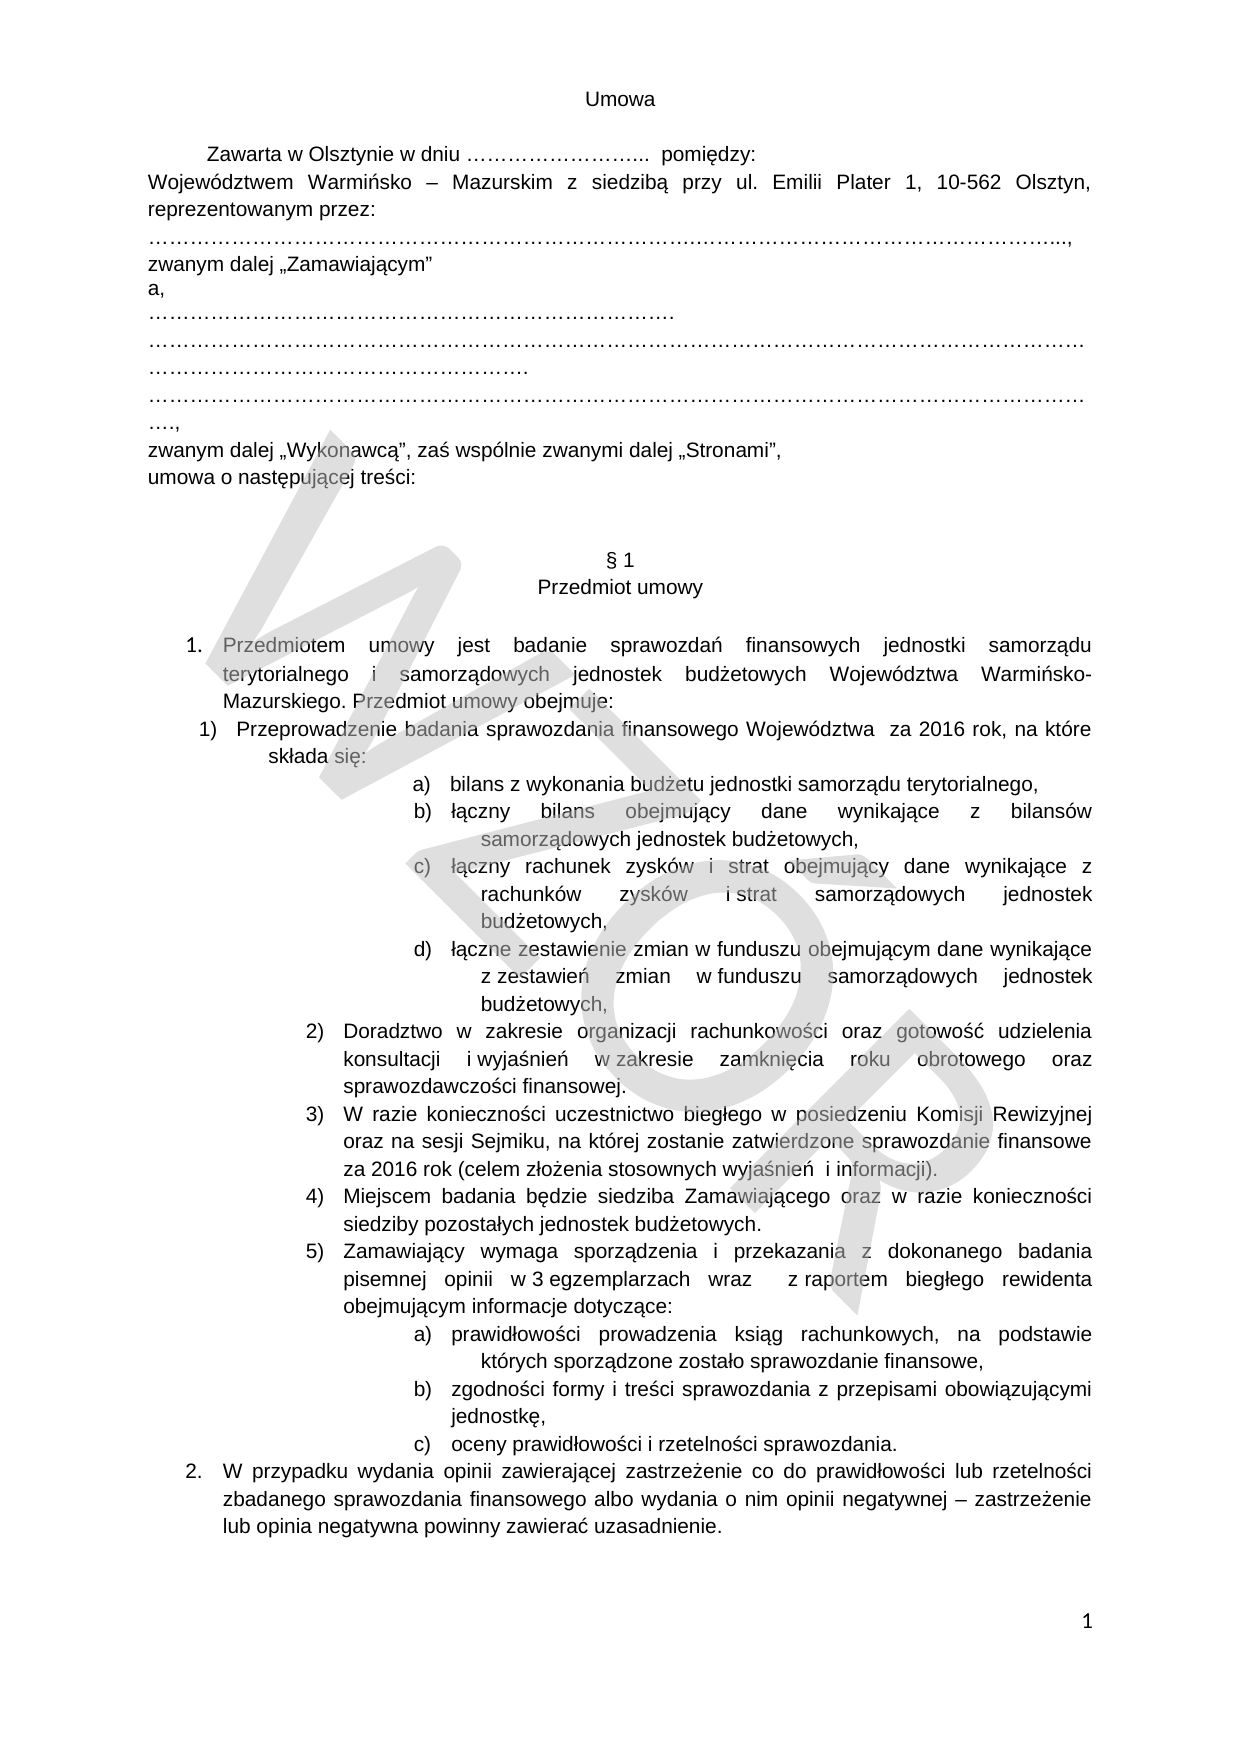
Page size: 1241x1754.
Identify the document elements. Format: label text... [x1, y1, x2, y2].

list Miejscem badania będzie siedziba Zamawiającego oraz w razie konieczności siedziby pozostałych jednostek budżetowych. [306, 1184, 849, 1236]
text zwanym dalej „Zamawiającym” [148, 252, 1093, 276]
list łączny rachunek zysków i strat obejmujący dane wynikające z rachunków zysków i strat samorządowych jednostek budżetowych, [457, 854, 1093, 933]
list zgodności formy i treści sprawozdania z przepisami obowiązującymi jednostkę, [413, 1377, 1093, 1428]
list W razie konieczności uczestnictwo biegłego w posiedzeniu Komisji Rewizyjnej oraz na sesji Sejmiku, na której zostanie zatwierdzone sprawozdanie finansowe za 2016 rok (celem złożenia stosownych wyjaśnień i informacji). [849, 1102, 959, 1163]
list Przeprowadzenie badania sprawozdania finansowego Województwa za 2016 rok, na które składa się: [403, 717, 627, 768]
list bilans z wykonania budżetu jednostki samorządu terytorialnego, [412, 772, 644, 796]
text Umowa [148, 87, 1093, 111]
list Doradztwo w zakresie organizacji rachunkowości oraz gotowość udzielenia konsultacji i wyjaśnień w zakresie zamknięcia roku obrotowego oraz sprawozdawczości finansowej. [616, 1019, 783, 1079]
list Doradztwo w zakresie organizacji rachunkowości oraz gotowość udzielenia konsultacji i wyjaśnień w zakresie zamknięcia roku obrotowego oraz sprawozdawczości finansowej. [871, 1054, 954, 1098]
text [148, 575, 252, 599]
text zwanym dalej „Wykonawcą”, zaś wspólnie zwanymi dalej „Stronami”, [339, 437, 1093, 461]
list łączne zestawienie zmian w funduszu obejmującym dane wynikające z zestawień zmian w funduszu samorządowych jednostek budżetowych, [614, 937, 800, 1016]
list łączny rachunek zysków i strat obejmujący dane wynikające z rachunków zysków i strat samorządowych jednostek budżetowych, [647, 893, 790, 933]
text [148, 547, 267, 571]
list W razie konieczności uczestnictwo biegłego w posiedzeniu Komisji Rewizyjnej oraz na sesji Sejmiku, na której zostanie zatwierdzone sprawozdanie finansowe za 2016 rok (celem złożenia stosownych wyjaśnień i informacji). [306, 1102, 815, 1181]
text Przedmiot umowy [446, 575, 1093, 599]
text ………………………………………………………………….……………………………………………………………………………………………………………………………………………………………………….…………………………………………………………………………………………………………………………., [148, 300, 1093, 434]
text umowa o następującej treści: [341, 465, 1093, 489]
list Doradztwo w zakresie organizacji rachunkowości oraz gotowość udzielenia konsultacji i wyjaśnień w zakresie zamknięcia roku obrotowego oraz sprawozdawczości finansowej. [306, 1019, 640, 1098]
list oceny prawidłowości i rzetelności sprawozdania. [413, 1432, 1093, 1456]
list Przedmiotem umowy jest badanie sprawozdań finansowych jednostki samorządu terytorialnego i samorządowych jednostek budżetowych Województwa Warmińsko-Mazurskiego. Przedmiot umowy obejmuje: [388, 630, 1093, 713]
list W przypadku wydania opinii zawierającej zastrzeżenie co do prawidłowości lub rzetelności zbadanego sprawozdania finansowego albo wydania o nim opinii negatywnej – zastrzeżenie lub opinia negatywna powinny zawierać uzasadnienie. [185, 1459, 1093, 1538]
list Miejscem badania będzie siedziba Zamawiającego oraz w razie konieczności siedziby pozostałych jednostek budżetowych. [873, 1184, 1093, 1236]
text [295, 547, 433, 571]
list łączne zestawienie zmian w funduszu obejmującym dane wynikające z zestawień zmian w funduszu samorządowych jednostek budżetowych, [413, 937, 597, 1016]
list łączne zestawienie zmian w funduszu obejmującym dane wynikające z zestawień zmian w funduszu samorządowych jednostek budżetowych, [826, 937, 1093, 1016]
list łączny bilans obejmujący dane wynikające z bilansów samorządowych jednostek budżetowych, [547, 799, 1093, 851]
list Przeprowadzenie badania sprawozdania finansowego Województwa za 2016 rok, na które składa się: [367, 717, 425, 751]
text a, [148, 276, 1093, 300]
text Województwem Warmińsko – Mazurskim z siedzibą przy ul. Emilii Plater 1, 10-562 Olsztyn, reprezentowanym przez: [148, 169, 1093, 221]
text § 1 [449, 547, 1093, 571]
text [279, 575, 378, 599]
list prawidłowości prowadzenia ksiąg rachunkowych, na podstawie których sporządzone zostało sprawozdanie finansowe, [413, 1322, 1093, 1373]
list łączny bilans obejmujący dane wynikające z bilansów samorządowych jednostek budżetowych, [413, 799, 613, 851]
list Doradztwo w zakresie organizacji rachunkowości oraz gotowość udzielenia konsultacji i wyjaśnień w zakresie zamknięcia roku obrotowego oraz sprawozdawczości finansowej. [921, 1019, 1093, 1098]
list Zamawiający wymaga sporządzenia i przekazania z dokonanego badania pisemnej opinii w 3 egzemplarzach wraz z raportem biegłego rewidenta obejmującym informacje dotyczące: [306, 1239, 1093, 1318]
text zwanym dalej „Wykonawcą”, zaś wspólnie zwanymi dalej „Stronami”, [148, 437, 325, 461]
list W razie konieczności uczestnictwo biegłego w posiedzeniu Komisji Rewizyjnej oraz na sesji Sejmiku, na której zostanie zatwierdzone sprawozdanie finansowe za 2016 rok (celem złożenia stosownych wyjaśnień i informacji). [961, 1102, 1093, 1181]
list Doradztwo w zakresie organizacji rachunkowości oraz gotowość udzielenia konsultacji i wyjaśnień w zakresie zamknięcia roku obrotowego oraz sprawozdawczości finansowej. [753, 1019, 898, 1098]
text …………………………………………………………………….……………………………………………..., [148, 224, 1093, 248]
text umowa o następującej treści: [148, 465, 310, 489]
list bilans z wykonania budżetu jednostki samorządu terytorialnego, [674, 772, 1093, 796]
text Zawarta w Olsztynie w dniu ……………………... pomiędzy: [148, 142, 1093, 166]
list Przeprowadzenie badania sprawozdania finansowego Województwa za 2016 rok, na które składa się: [619, 717, 1093, 768]
list Przeprowadzenie badania sprawozdania finansowego Województwa za 2016 rok, na które składa się: [199, 717, 349, 768]
list łączny rachunek zysków i strat obejmujący dane wynikające z rachunków zysków i strat samorządowych jednostek budżetowych, [413, 873, 473, 933]
list Przedmiotem umowy jest badanie sprawozdań finansowych jednostki samorządu terytorialnego i samorządowych jednostek budżetowych Województwa Warmińsko-Mazurskiego. Przedmiot umowy obejmuje: [185, 630, 395, 713]
